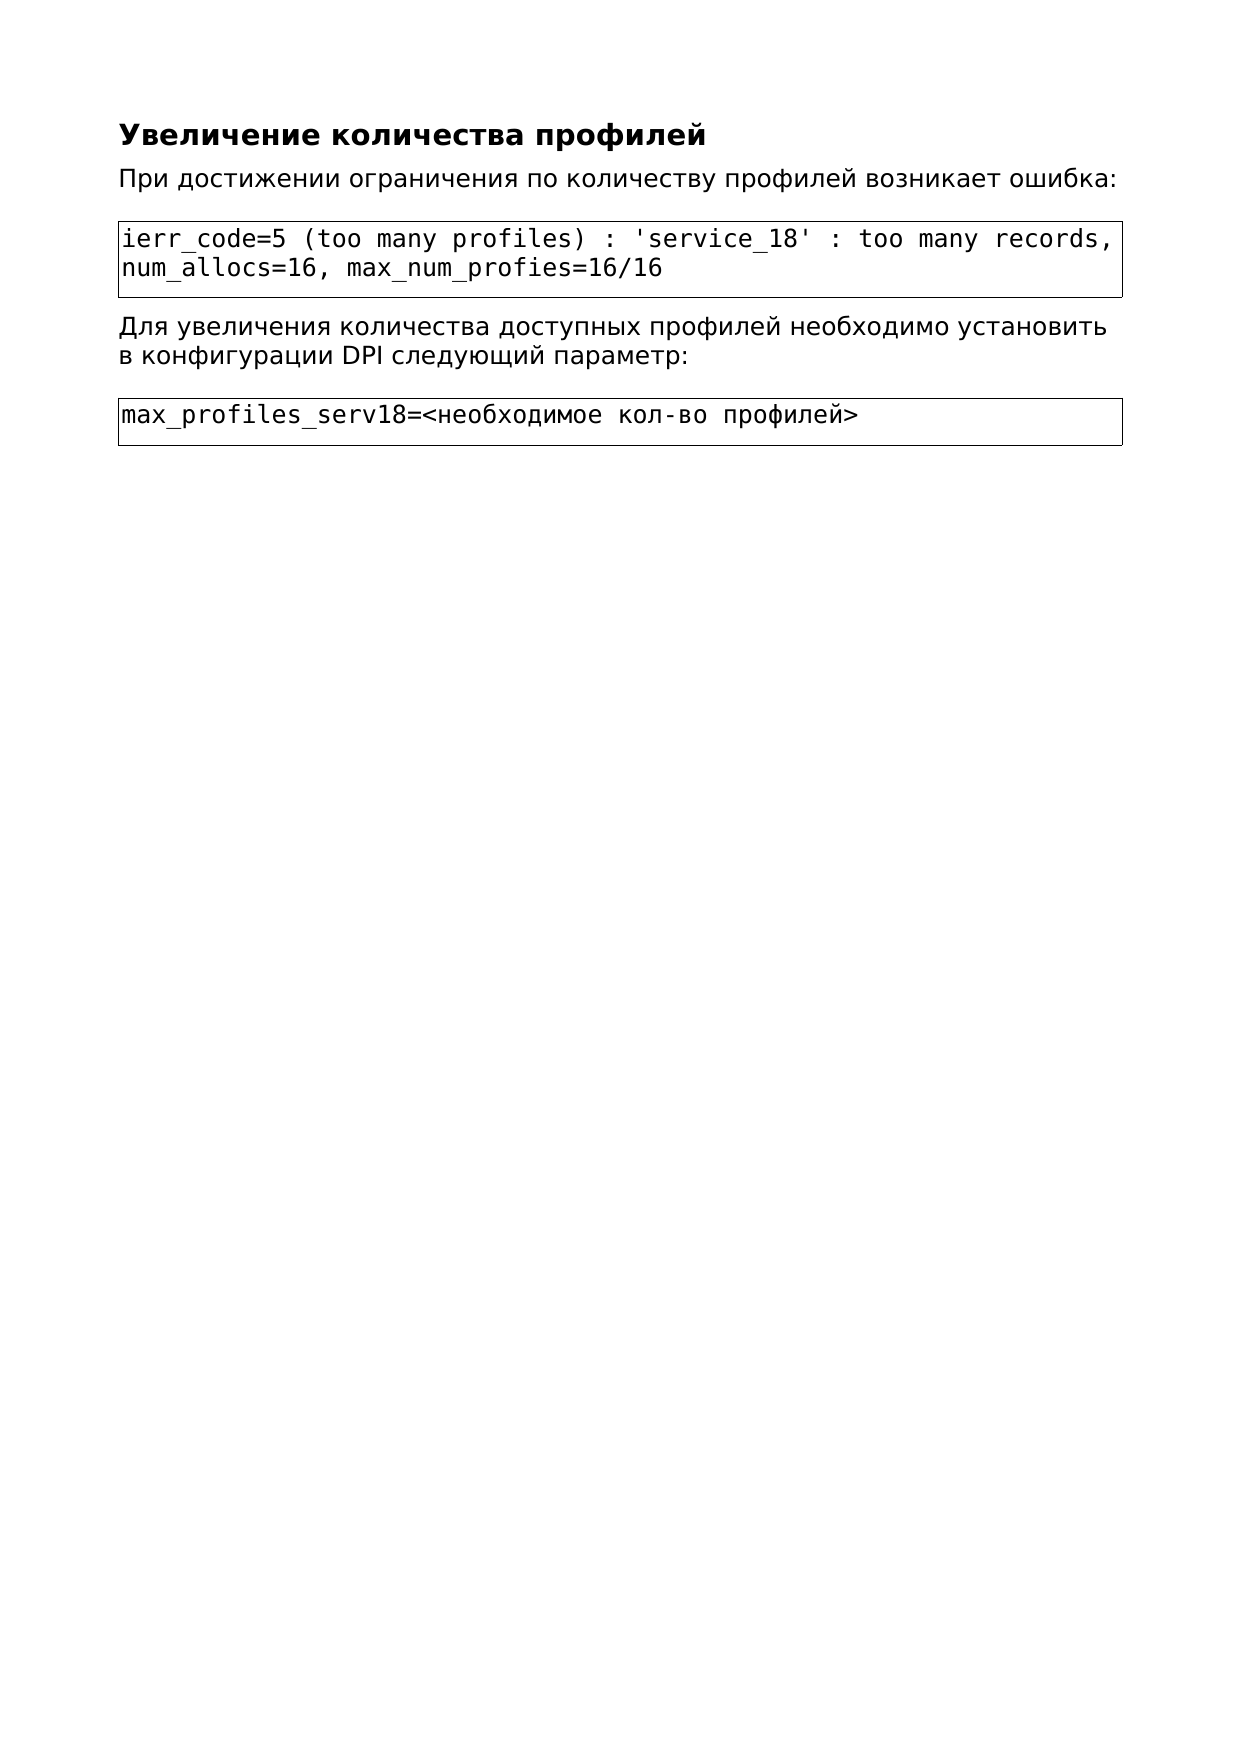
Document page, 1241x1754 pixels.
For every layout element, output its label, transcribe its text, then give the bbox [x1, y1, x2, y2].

table_header max_profiles_serv18=<необходимое кол-во профилей> [119, 399, 1122, 444]
text Для увеличения количества доступных профилей необходимо установить в конфигурации DPI следующий параметр: [118, 312, 1122, 370]
subtitle Увеличение количества профилей [118, 118, 1122, 152]
text При достижении ограничения по количеству профилей возникает ошибка: [118, 164, 1122, 194]
table_header ierr_code=5 (too many profiles) : 'service_18' : too many records, num_allocs=16, max_num_profies=16/16 [119, 222, 1122, 297]
